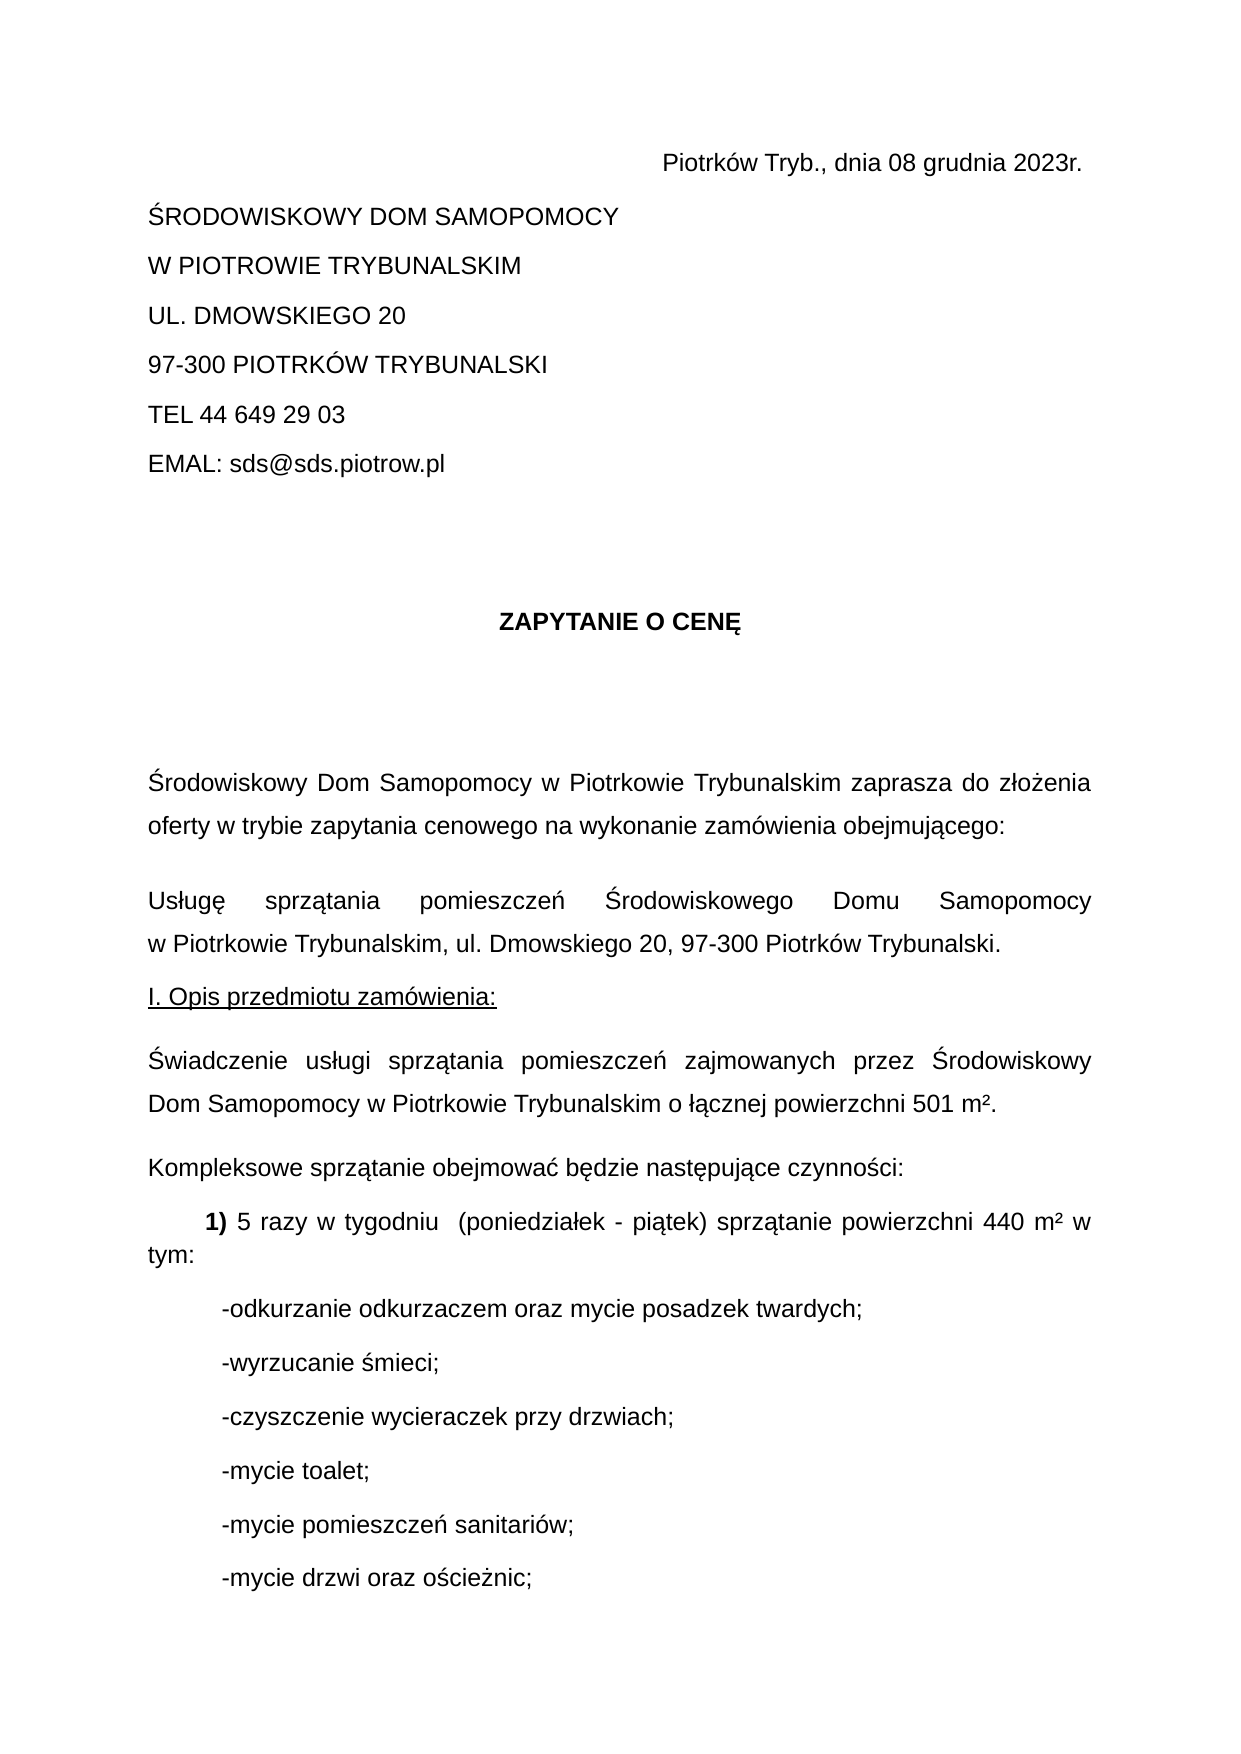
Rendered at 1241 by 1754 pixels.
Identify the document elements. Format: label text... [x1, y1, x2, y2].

text I. Opis przedmiotu zamówienia: [148, 982, 1093, 1011]
text EMAL: sds@sds.piotrow.pl [148, 449, 1093, 478]
text UL. DMOWSKIEGO 20 [148, 301, 1093, 329]
text -mycie drzwi oraz ościeżnic; [148, 1563, 1093, 1592]
text ZAPYTANIE O CENĘ [148, 607, 1093, 635]
text Środowiskowy Dom Samopomocy w Piotrkowie Trybunalskim zaprasza do złożenia oferty w trybie zapytania cenowego na wykonanie zamówienia obejmującego: [148, 768, 1093, 840]
text Piotrków Tryb., dnia 08 grudnia 2023r. [443, 148, 1093, 176]
text Kompleksowe sprzątanie obejmować będzie następujące czynności: [148, 1153, 1093, 1182]
text Usługę sprzątania pomieszczeń Środowiskowego Domu Samopomocy w Piotrkowie Trybunalskim, ul. Dmowskiego 20, 97-300 Piotrków Trybunalski. [148, 886, 1093, 958]
text -mycie pomieszczeń sanitariów; [148, 1509, 1093, 1538]
text Świadczenie usługi sprzątania pomieszczeń zajmowanych przez Środowiskowy Dom Samopomocy w Piotrkowie Trybunalskim o łącznej powierzchni 501 m². [148, 1046, 1093, 1118]
text -mycie toalet; [148, 1456, 1093, 1484]
text W PIOTROWIE TRYBUNALSKIM [148, 251, 1093, 280]
text -odkurzanie odkurzaczem oraz mycie posadzek twardych; [148, 1294, 1093, 1323]
text -czyszczenie wycieraczek przy drzwiach; [148, 1402, 1093, 1431]
text 1) 5 razy w tygodniu (poniedziałek - piątek) sprzątanie powierzchni 440 m² w tym: [148, 1207, 1093, 1269]
text TEL 44 649 29 03 [148, 400, 1093, 428]
text 97-300 PIOTRKÓW TRYBUNALSKI [148, 350, 1093, 379]
text ŚRODOWISKOWY DOM SAMOPOMOCY [148, 201, 1093, 230]
text -wyrzucanie śmieci; [148, 1348, 1093, 1377]
